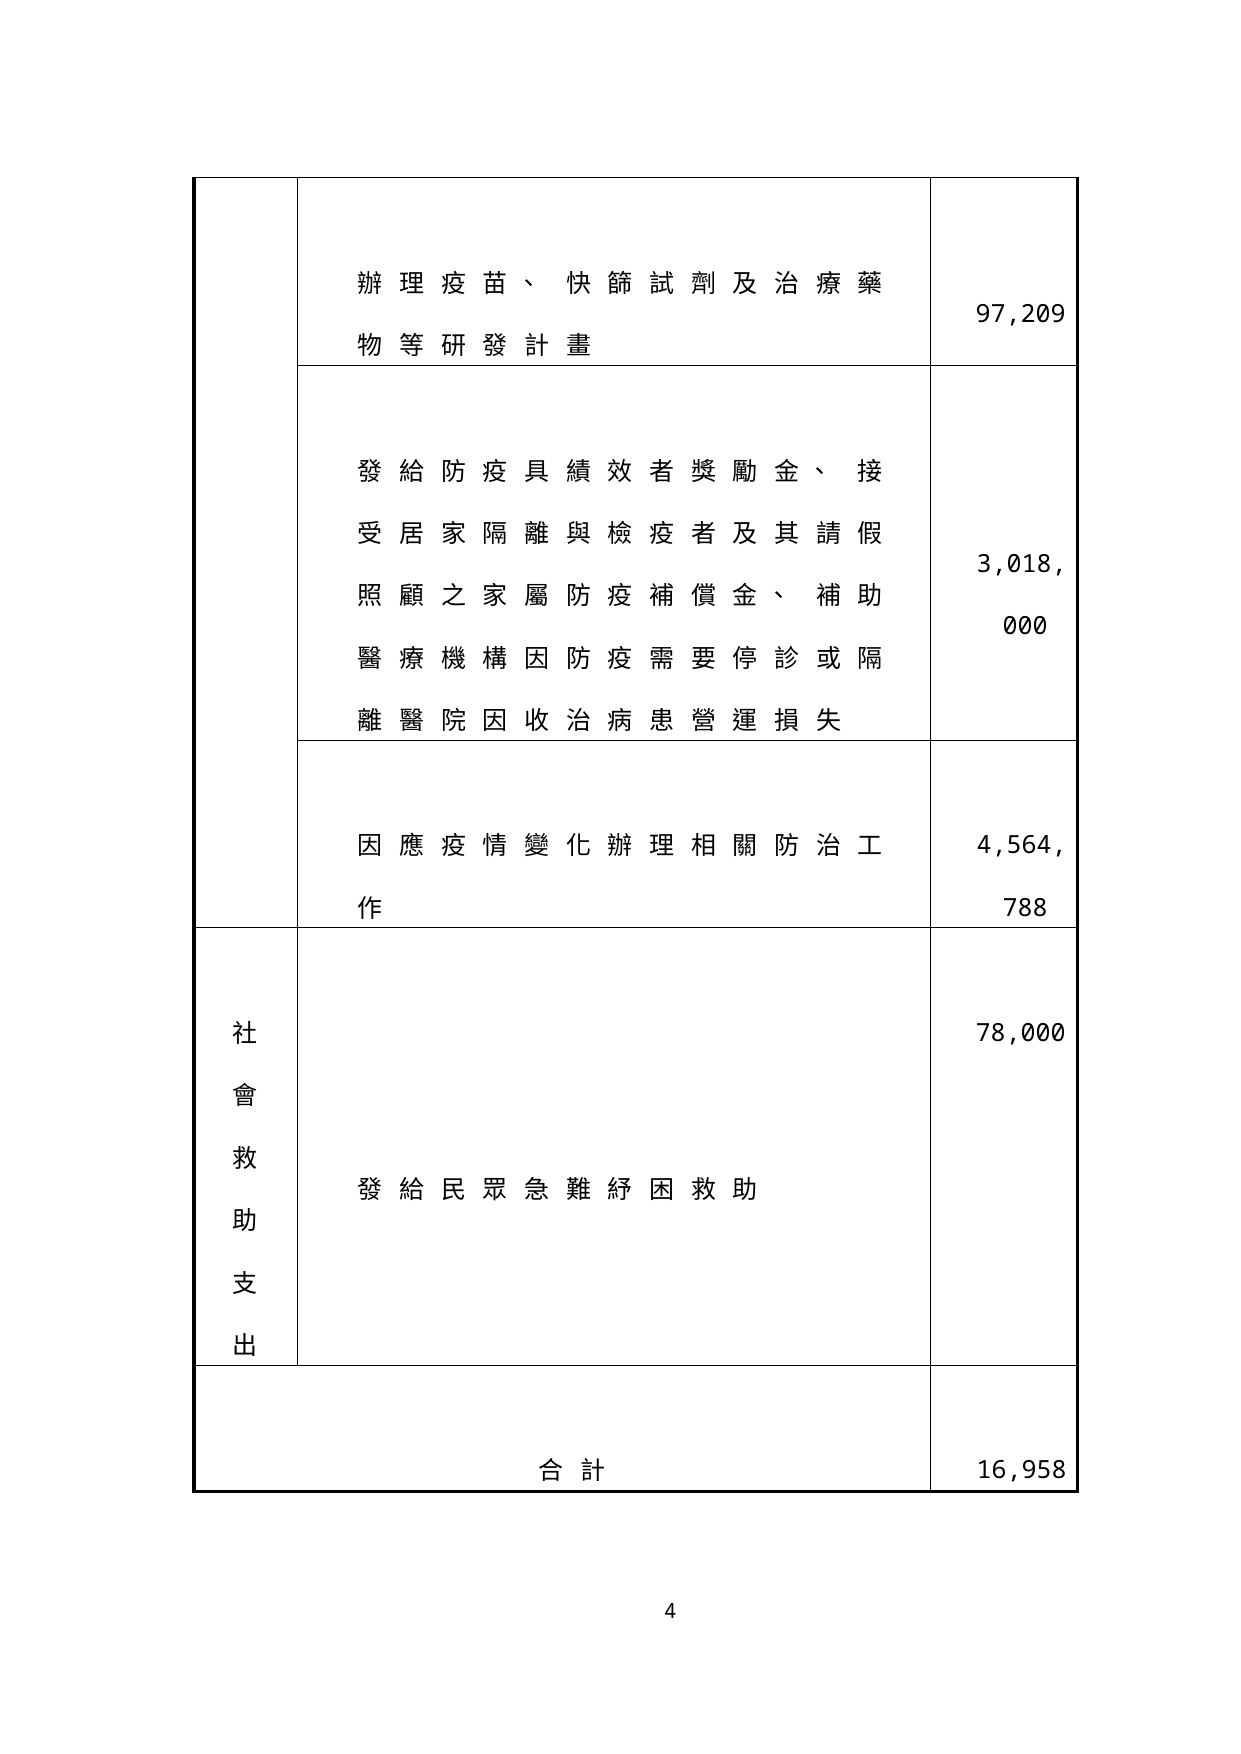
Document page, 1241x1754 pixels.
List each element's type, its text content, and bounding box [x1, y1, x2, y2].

table_cell 因應疫情變化辦理相關防治工作 [298, 741, 930, 927]
table_cell 97,209 [931, 178, 1076, 365]
table_cell 辦理疫苗、快篩試劑及治療藥物等研發計畫 [298, 178, 930, 365]
table_cell 發給民眾急難紓困救助 [298, 928, 930, 1365]
table_cell 合計 [196, 1366, 930, 1490]
table_cell 4,564,788 [931, 741, 1076, 927]
table_cell 發給防疫具績效者獎勵金、接受居家隔離與檢疫者及其請假照顧之家屬防疫補償金、補助醫療機構因防疫需要停診或隔離醫院因收治病患營運損失 [298, 366, 930, 740]
table_cell 78,000 [931, 928, 1076, 1365]
table_cell 社會救助支出 [196, 928, 297, 1365]
table_cell 3,018,000 [931, 366, 1076, 740]
table_cell 16,958 [931, 1366, 1076, 1490]
table_cell [196, 178, 297, 927]
